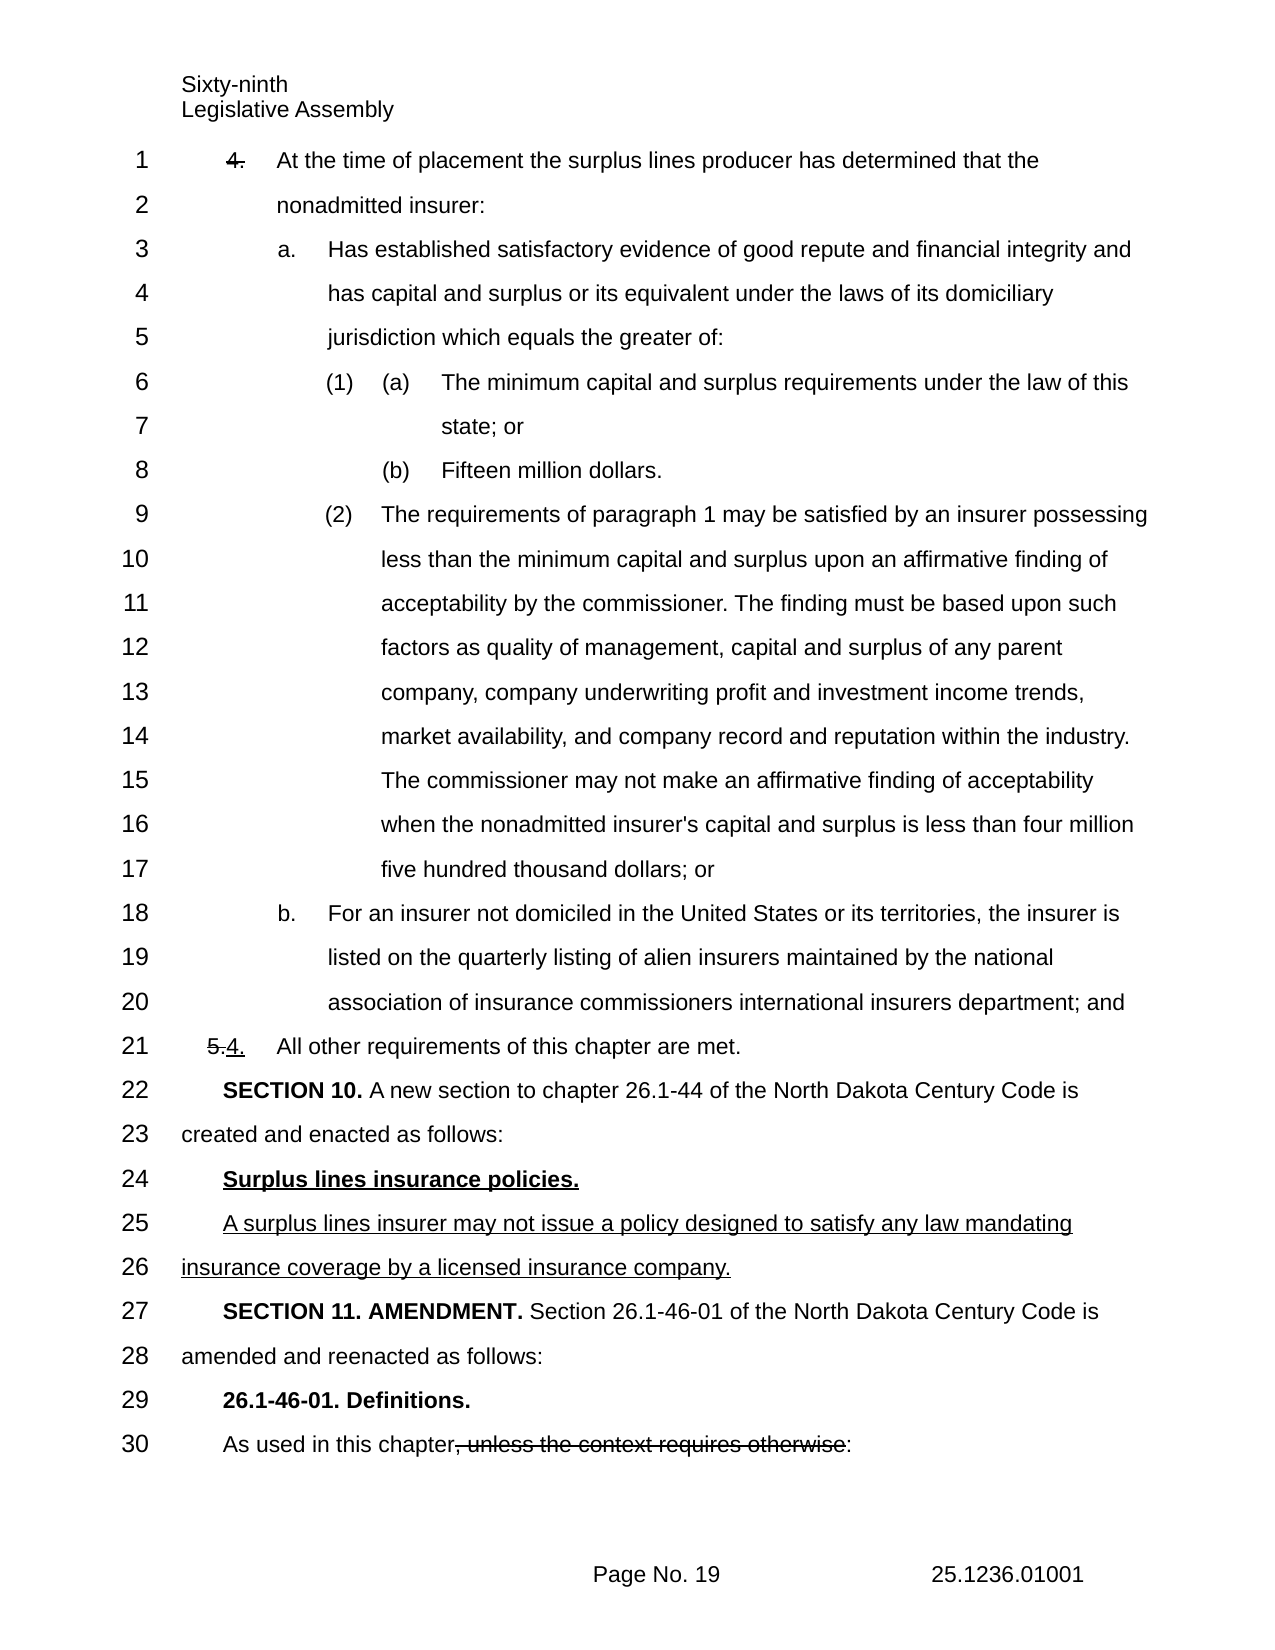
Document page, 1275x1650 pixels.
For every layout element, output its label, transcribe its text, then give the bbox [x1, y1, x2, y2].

text As used in this chapter, unless the context requires otherwise: [181, 1417, 1154, 1461]
text a. Has established satisfactory evidence of good repute and financial integrity and has capital and surplus or its equivalent under the laws of its domiciliary jurisdiction which equals the greater of: [181, 222, 1154, 355]
text (2) The requirements of paragraph 1 may be satisfied by an insurer possessing less than the minimum capital and surplus upon an affirmative finding of acceptability by the commissioner. The finding must be based upon such factors as quality of management, capital and surplus of any parent company, company underwriting profit and investment income trends, market availability, and company record and reputation within the industry. The commissioner may not make an affirmative finding of acceptability when the nonadmitted insurer's capital and surplus is less than four million five hundred thousand dollars; or [181, 487, 1154, 886]
text 4. At the time of placement the surplus lines producer has determined that the nonadmitted insurer: [181, 133, 1154, 222]
subtitle 26.1‑46‑01. Definitions. [181, 1373, 1154, 1417]
text A surplus lines insurer may not issue a policy designed to satisfy any law mandating insurance coverage by a licensed insurance company. [181, 1196, 1154, 1284]
text 5.4. All other requirements of this chapter are met. [181, 1019, 1154, 1063]
text (1) (a) The minimum capital and surplus requirements under the law of this state; or [181, 355, 1154, 443]
text SECTION 10. A new section to chapter 26.1‑44 of the North Dakota Century Code is created and enacted as follows: [181, 1063, 1154, 1152]
text b. For an insurer not domiciled in the United States or its territories, the insurer is listed on the quarterly listing of alien insurers maintained by the national association of insurance commissioners international insurers department; and [181, 886, 1154, 1019]
subtitle Surplus lines insurance policies. [181, 1152, 1154, 1196]
text SECTION 11. AMENDMENT. Section 26.1‑46‑01 of the North Dakota Century Code is amended and reenacted as follows: [181, 1284, 1154, 1373]
text (b) Fifteen million dollars. [181, 443, 1154, 487]
